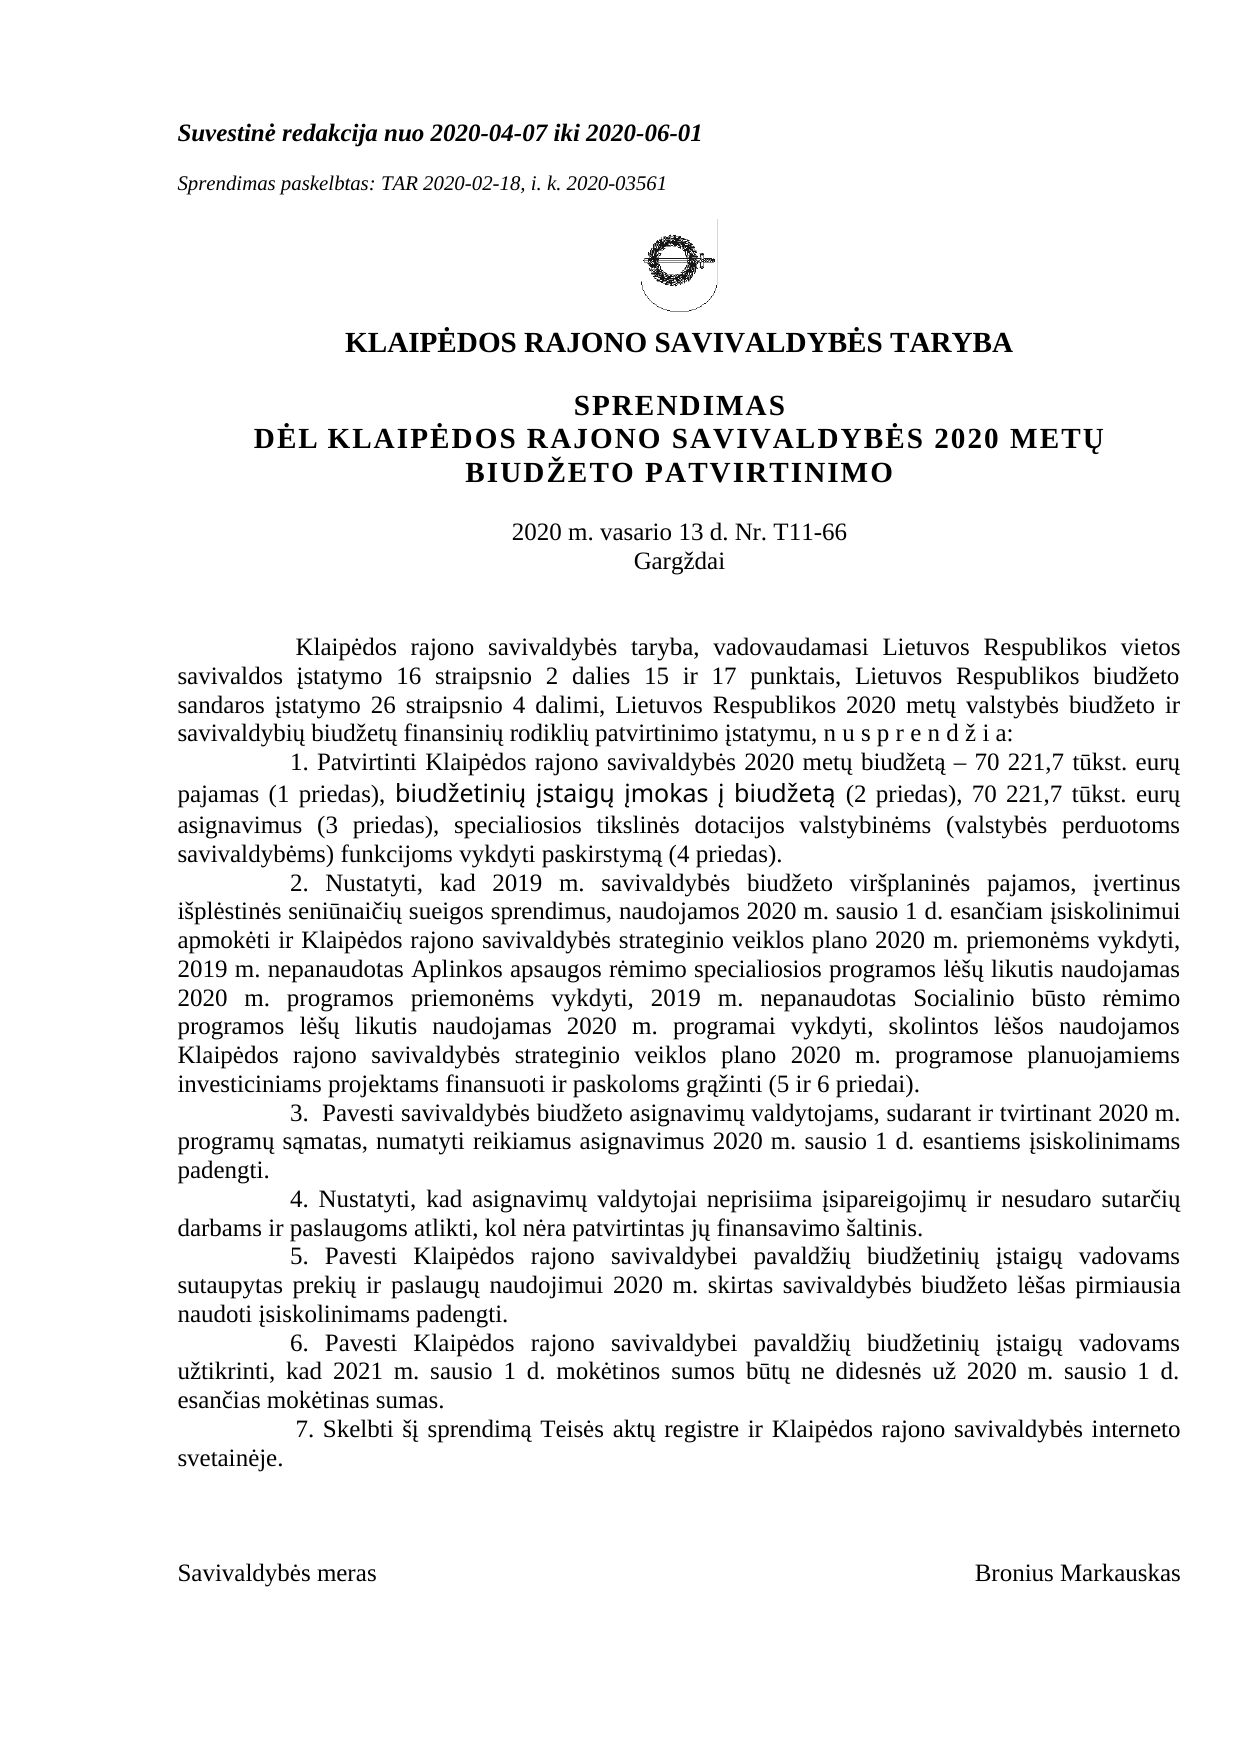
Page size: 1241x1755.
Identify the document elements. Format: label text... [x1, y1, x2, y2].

text 2. Nustatyti, kad 2019 m. savivaldybės biudžeto viršplaninės pajamos, įvertinus išplėstinės seniūnaičių sueigos sprendimus, naudojamos 2020 m. sausio 1 d. esančiam įsiskolinimui apmokėti ir Klaipėdos rajono savivaldybės strateginio veiklos plano 2020 m. priemonėms vykdyti, 2019 m. nepanaudotas Aplinkos apsaugos rėmimo specialiosios programos lėšų likutis naudojamas 2020 m. programos priemonėms vykdyti, 2019 m. nepanaudotas Socialinio būsto rėmimo programos lėšų likutis naudojamas 2020 m. programai vykdyti, skolintos lėšos naudojamos Klaipėdos rajono savivaldybės strateginio veiklos plano 2020 m. programose planuojamiems investiciniams projektams finansuoti ir paskoloms grąžinti (5 ir 6 priedai). [177, 868, 1181, 1098]
text Savivaldybės meras Bronius Markauskas [177, 1558, 1181, 1586]
text 6. Pavesti Klaipėdos rajono savivaldybei pavaldžių biudžetinių įstaigų vadovams užtikrinti, kad 2021 m. sausio 1 d. mokėtinos sumos būtų ne didesnės už 2020 m. sausio 1 d. esančias mokėtinas sumas. [177, 1328, 1181, 1414]
text SPRENDIMAS [177, 388, 1181, 421]
text Suvestinė redakcija nuo 2020-04-07 iki 2020-06-01 [177, 118, 1181, 147]
text 5. Pavesti Klaipėdos rajono savivaldybei pavaldžių biudžetinių įstaigų vadovams sutaupytas prekių ir paslaugų naudojimui 2020 m. skirtas savivaldybės biudžeto lėšas pirmiausia naudoti įsiskolinimams padengti. [177, 1241, 1181, 1328]
text 4. Nustatyti, kad asignavimų valdytojai neprisiima įsipareigojimų ir nesudaro sutarčių darbams ir paslaugoms atlikti, kol nėra patvirtintas jų finansavimo šaltinis. [177, 1184, 1181, 1241]
text 2020 m. vasario 13 d. Nr. T11-66 [177, 517, 1181, 546]
text Gargždai [177, 546, 1181, 575]
text Klaipėdos rajono savivaldybės taryba, vadovaudamasi Lietuvos Respublikos vietos savivaldos įstatymo 16 straipsnio 2 dalies 15 ir 17 punktais, Lietuvos Respublikos biudžeto sandaros įstatymo 26 straipsnio 4 dalimi, Lietuvos Respublikos 2020 metų valstybės biudžeto ir savivaldybių biudžetų finansinių rodiklių patvirtinimo įstatymu, n u s p r e n d ž i a: [177, 632, 1181, 747]
text 3. Pavesti savivaldybės biudžeto asignavimų valdytojams, sudarant ir tvirtinant 2020 m. programų sąmatas, numatyti reikiamus asignavimus 2020 m. sausio 1 d. esantiems įsiskolinimams padengti. [177, 1098, 1181, 1184]
text 1. Patvirtinti Klaipėdos rajono savivaldybės 2020 metų biudžetą – 70 221,7 tūkst. eurų pajamas (1 priedas), biudžetinių įstaigų įmokas į biudžetą (2 priedas), 70 221,7 tūkst. eurų asignavimus (3 priedas), specialiosios tikslinės dotacijos valstybinėms (valstybės perduotoms savivaldybėms) funkcijoms vykdyti paskirstymą (4 priedas). [177, 747, 1181, 868]
text KLAIPĖDOS RAJONO SAVIVALDYBĖS TARYBA [177, 326, 1181, 359]
text DĖL KLAIPĖDOS RAJONO SAVIVALDYBĖS 2020 METŲ BIUDŽETO PATVIRTINIMO [177, 421, 1181, 488]
text Sprendimas paskelbtas: TAR 2020-02-18, i. k. 2020-03561 [177, 171, 1181, 195]
text 7. Skelbti šį sprendimą Teisės aktų registre ir Klaipėdos rajono savivaldybės interneto svetainėje. [177, 1414, 1181, 1471]
